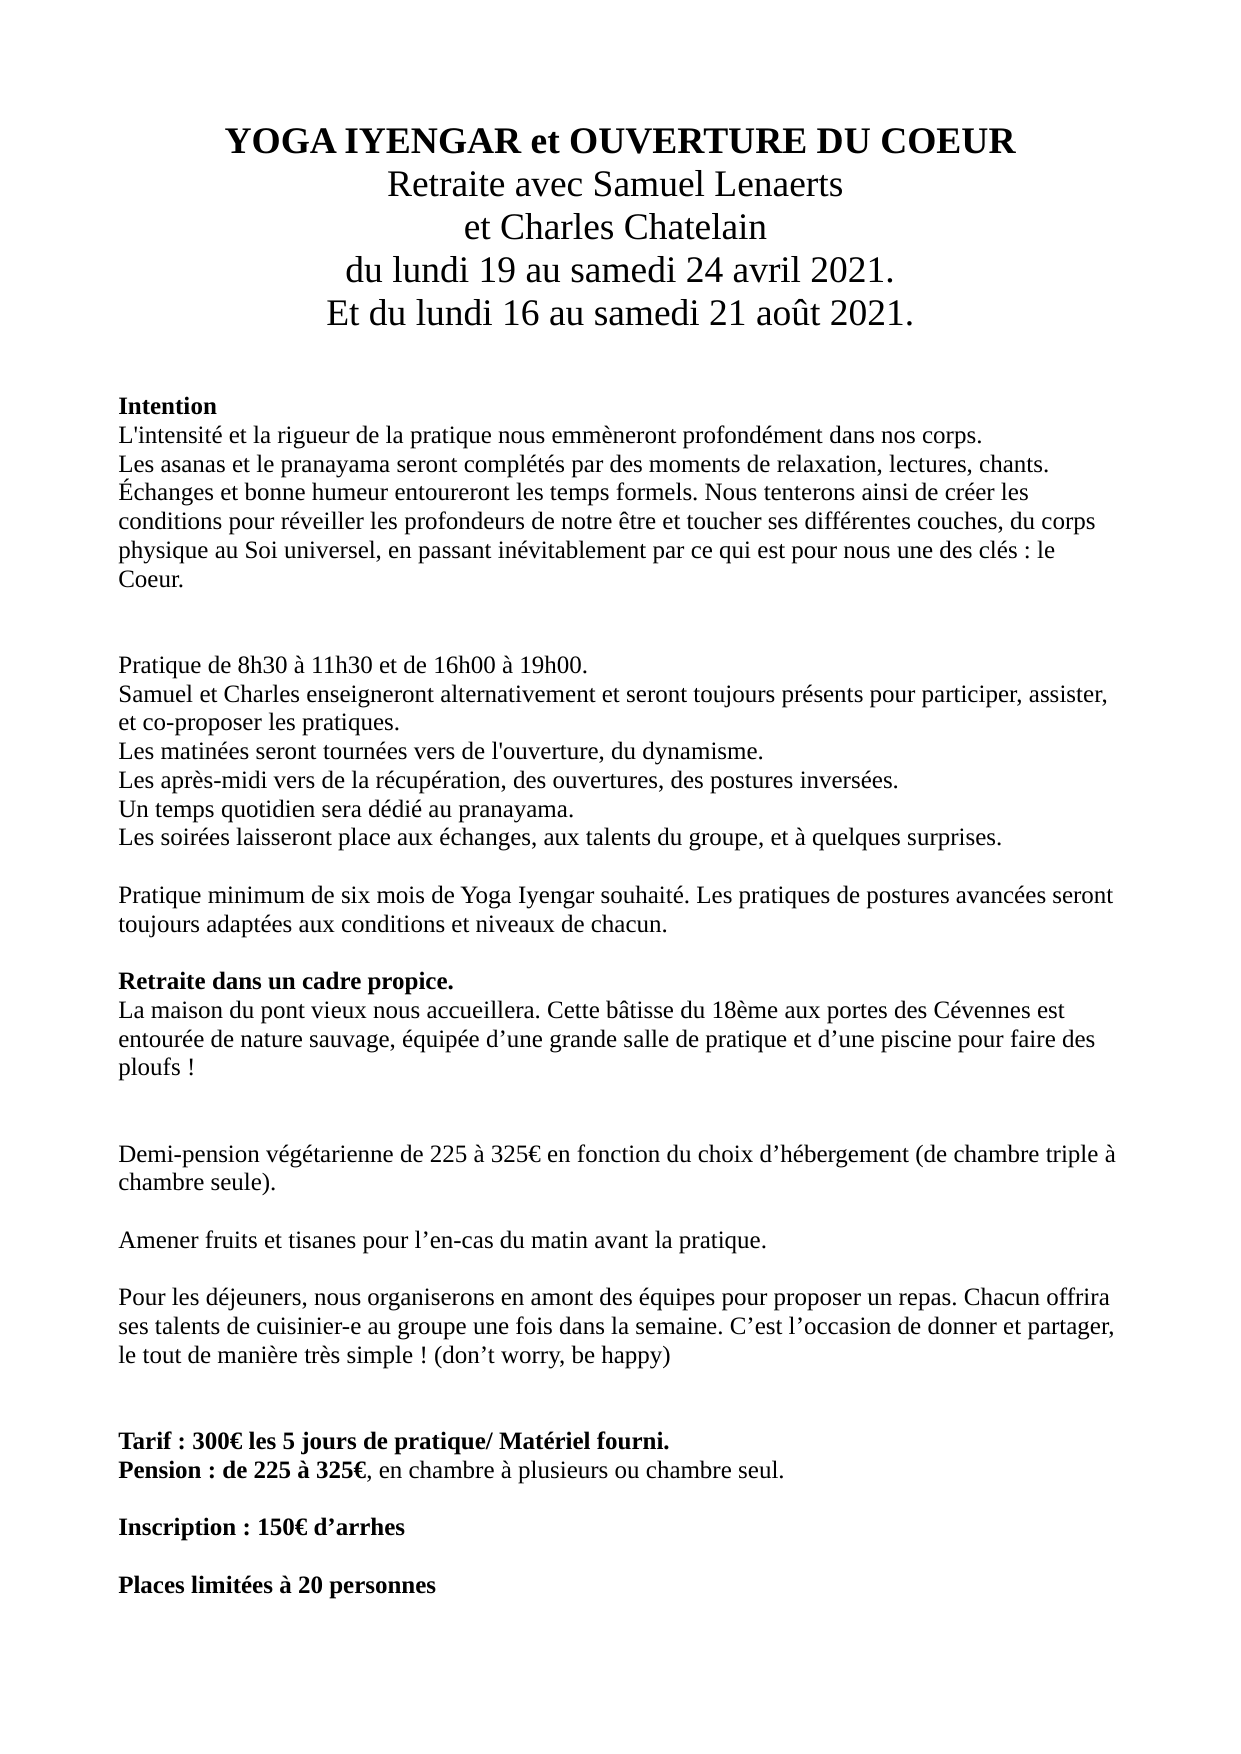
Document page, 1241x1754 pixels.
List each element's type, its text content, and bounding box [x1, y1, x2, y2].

text Pratique de 8h30 à 11h30 et de 16h00 à 19h00. [118, 650, 1122, 679]
text Les après-midi vers de la récupération, des ouvertures, des postures inversées. [118, 765, 1122, 794]
text La maison du pont vieux nous accueillera. Cette bâtisse du 18ème aux portes des Cévennes est entourée de nature sauvage, équipée d’une grande salle de pratique et d’une piscine pour faire des ploufs ! [118, 995, 1122, 1081]
text Demi-pension végétarienne de 225 à 325€ en fonction du choix d’hébergement (de chambre triple à chambre seule). [118, 1139, 1122, 1196]
text Amener fruits et tisanes pour l’en-cas du matin avant la pratique. [118, 1225, 1122, 1254]
text Les asanas et le pranayama seront complétés par des moments de relaxation, lectures, chants. Échanges et bonne humeur entoureront les temps formels. Nous tenterons ainsi de créer les conditions pour réveiller les profondeurs de notre être et toucher ses différentes couches, du corps physique au Soi universel, en passant inévitablement par ce qui est pour nous une des clés : le Coeur. [118, 449, 1122, 592]
text YOGA IYENGAR et OUVERTURE DU COEUR [118, 118, 1122, 161]
text Retraite dans un cadre propice. [118, 966, 1122, 995]
text Samuel et Charles enseigneront alternativement et seront toujours présents pour participer, assister, et co-proposer les pratiques. [118, 679, 1122, 736]
text Pratique minimum de six mois de Yoga Iyengar souhaité. Les pratiques de postures avancées seront toujours adaptées aux conditions et niveaux de chacun. [118, 880, 1122, 937]
text L'intensité et la rigueur de la pratique nous emmèneront profondément dans nos corps. [118, 420, 1122, 449]
text Inscription : 150€ d’arrhes [118, 1512, 1122, 1541]
text Un temps quotidien sera dédié au pranayama. [118, 794, 1122, 822]
text Retraite avec Samuel Lenaerts [118, 161, 1122, 204]
text Pour les déjeuners, nous organiserons en amont des équipes pour proposer un repas. Chacun offrira ses talents de cuisinier-e au groupe une fois dans la semaine. C’est l’occasion de donner et partager, le tout de manière très simple ! (don’t worry, be happy) [118, 1282, 1122, 1369]
text Pension : de 225 à 325€, en chambre à plusieurs ou chambre seul. [118, 1455, 1122, 1484]
text Les soirées laisseront place aux échanges, aux talents du groupe, et à quelques surprises. [118, 822, 1122, 851]
text Places limitées à 20 personnes [118, 1570, 1122, 1599]
text Et du lundi 16 au samedi 21 août 2021. [118, 291, 1122, 334]
text Les matinées seront tournées vers de l'ouverture, du dynamisme. [118, 736, 1122, 765]
text du lundi 19 au samedi 24 avril 2021. [118, 247, 1122, 291]
text et Charles Chatelain [118, 204, 1122, 247]
text Tarif : 300€ les 5 jours de pratique/ Matériel fourni. [118, 1426, 1122, 1455]
text Intention [118, 391, 1122, 420]
